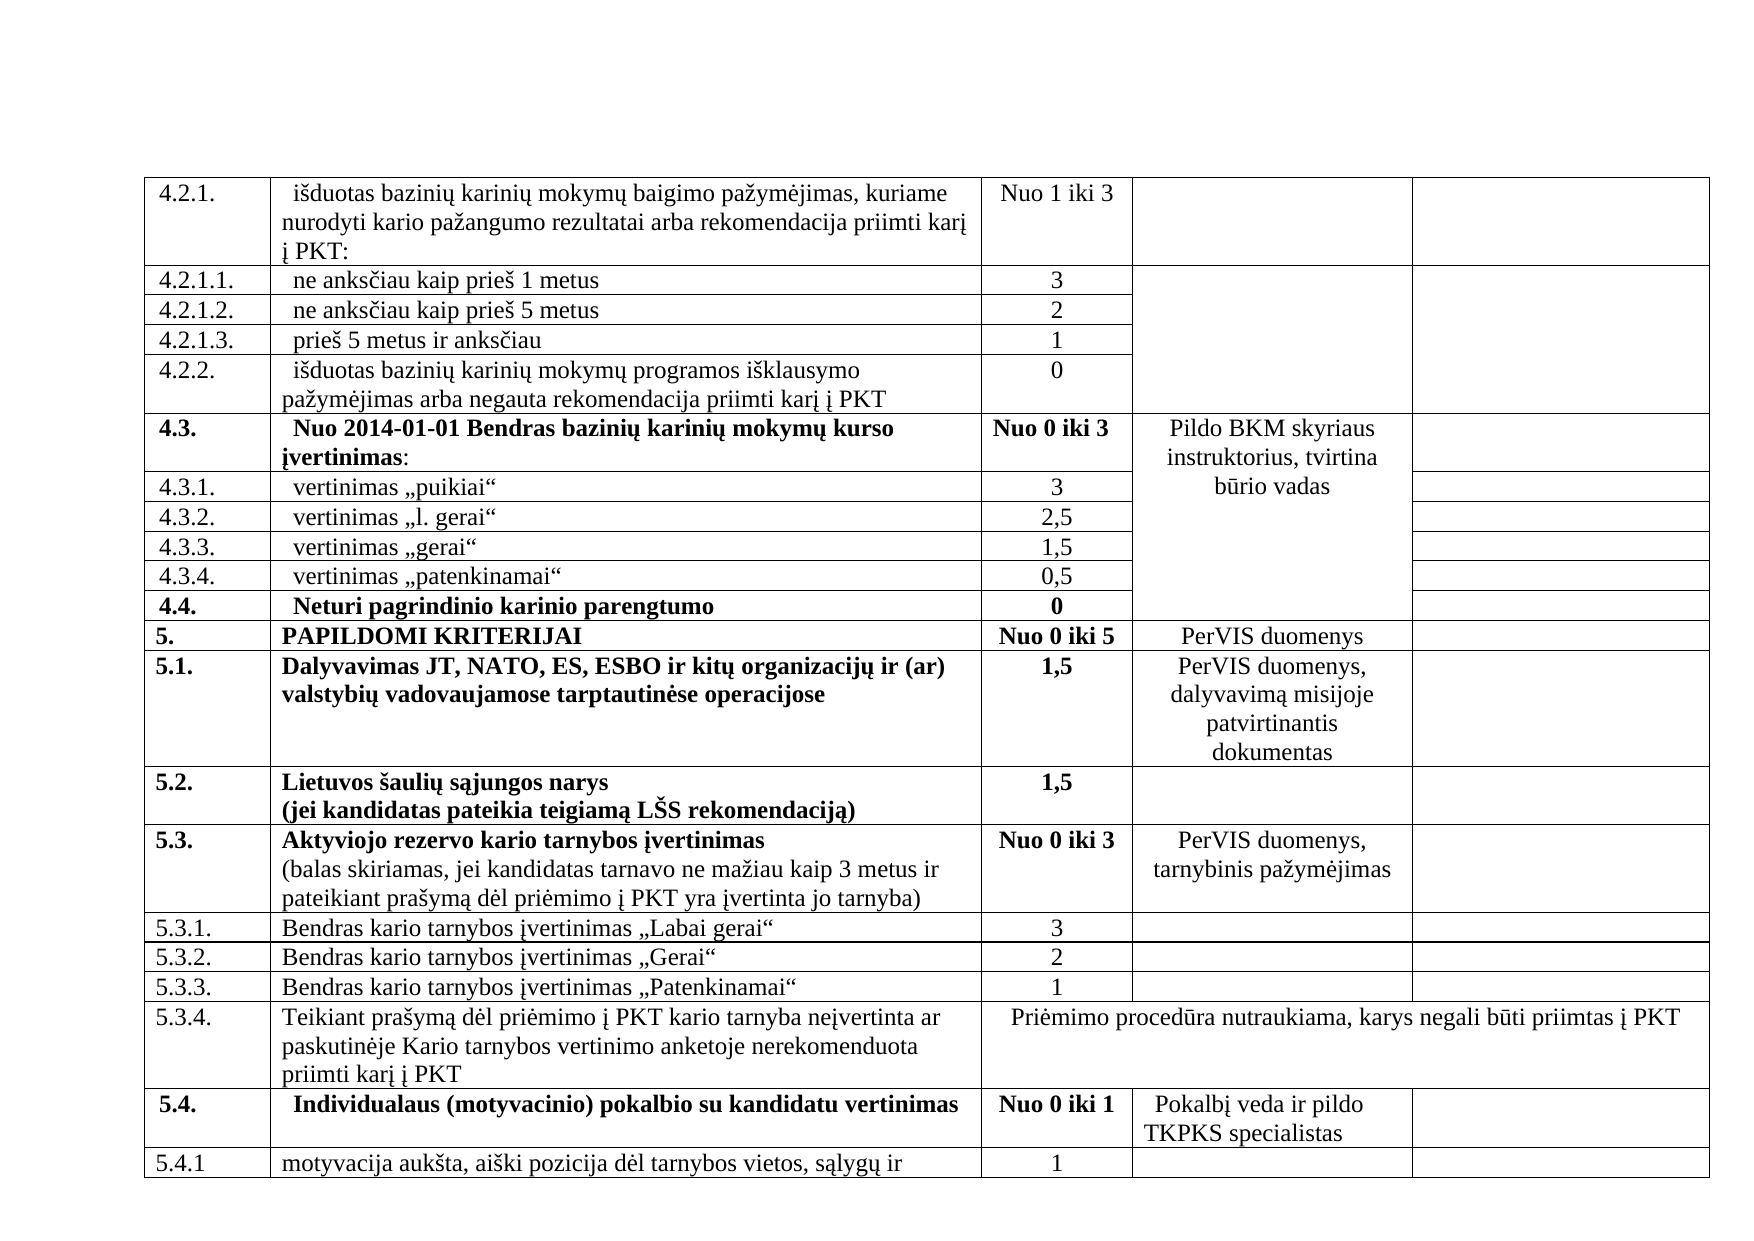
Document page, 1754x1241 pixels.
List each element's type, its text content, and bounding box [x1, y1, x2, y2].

table_cell 4.2.1. [145, 178, 270, 264]
table_cell Nuo 0 iki 3 [982, 414, 1132, 471]
table_cell [1413, 972, 1709, 1001]
table_cell 4.2.1.3. [145, 325, 270, 354]
table_cell PerVIS duomenys [1133, 621, 1412, 650]
table_cell [1413, 502, 1709, 531]
table_cell išduotas bazinių karinių mokymų baigimo pažymėjimas, kuriame nurodyti kario pažangumo rezultatai arba rekomendacija priimti karį į PKT: [271, 178, 981, 264]
table_cell Teikiant prašymą dėl priėmimo į PKT kario tarnyba neįvertinta ar paskutinėje Kario tarnybos vertinimo anketoje nerekomenduota priimti karį į PKT [271, 1002, 981, 1088]
table_cell 5.3.2. [145, 943, 270, 971]
table_cell [1413, 1089, 1709, 1147]
table_cell Nuo 1 iki 3 [982, 178, 1132, 264]
table_cell Pildo BKM skyriaus instruktorius, tvirtina būrio vadas [1133, 414, 1412, 620]
table_cell Bendras kario tarnybos įvertinimas „Gerai“ [271, 943, 981, 971]
table_cell [1413, 561, 1709, 590]
table_cell 5.2. [145, 767, 270, 824]
table_cell 0,5 [982, 561, 1132, 590]
table_cell 2 [982, 943, 1132, 971]
table_cell [1413, 825, 1709, 912]
table_cell prieš 5 metus ir anksčiau [271, 325, 981, 354]
table_cell motyvacija aukšta, aiški pozicija dėl tarnybos vietos, sąlygų ir [271, 1148, 981, 1177]
table_cell 4.3.4. [145, 561, 270, 590]
table_cell vertinimas „patenkinamai“ [271, 561, 981, 590]
table_cell 1 [982, 972, 1132, 1001]
table_cell [1133, 178, 1412, 264]
table_cell Bendras kario tarnybos įvertinimas „Labai gerai“ [271, 913, 981, 941]
table_cell [1413, 651, 1709, 766]
table_cell [1413, 472, 1709, 501]
table_cell Nuo 0 iki 5 [982, 621, 1132, 650]
table_cell [1413, 591, 1709, 620]
table_cell 5. [145, 621, 270, 650]
table_cell [1133, 767, 1412, 824]
table_cell Priėmimo procedūra nutraukiama, karys negali būti priimtas į PKT [982, 1002, 1709, 1088]
table_cell 4.3.1. [145, 472, 270, 501]
table_cell 3 [982, 913, 1132, 941]
table_cell [1133, 1148, 1412, 1177]
table_cell PAPILDOMI KRITERIJAI [271, 621, 981, 650]
table_cell vertinimas „puikiai“ [271, 472, 981, 501]
table_cell 3 [982, 472, 1132, 501]
table_cell ne anksčiau kaip prieš 5 metus [271, 295, 981, 324]
table_cell 0 [982, 591, 1132, 620]
table_cell 4.2.1.1. [145, 266, 270, 294]
table_cell 1,5 [982, 651, 1132, 766]
table_cell [1413, 532, 1709, 560]
table_cell 4.2.1.2. [145, 295, 270, 324]
table_cell [1413, 943, 1709, 971]
table_cell 5.3.1. [145, 913, 270, 941]
table_cell 5.1. [145, 651, 270, 766]
table_cell 4.3.3. [145, 532, 270, 560]
table_cell [1413, 1148, 1709, 1177]
table_cell 5.3.4. [145, 1002, 270, 1088]
table_cell 1 [982, 1148, 1132, 1177]
table_cell ne anksčiau kaip prieš 1 metus [271, 266, 981, 294]
table_cell 4.3.2. [145, 502, 270, 531]
table_cell 1,5 [982, 767, 1132, 824]
table_cell [1133, 972, 1412, 1001]
table_cell Pokalbį veda ir pildo TKPKS specialistas [1133, 1089, 1412, 1147]
table_cell Dalyvavimas JT, NATO, ES, ESBO ir kitų organizacijų ir (ar) valstybių vadovaujamose tarptautinėse operacijose [271, 651, 981, 766]
table_cell 5.4.1 [145, 1148, 270, 1177]
table_cell 3 [982, 266, 1132, 294]
table_cell [1413, 266, 1709, 412]
table_cell Aktyviojo rezervo kario tarnybos įvertinimas (balas skiriamas, jei kandidatas tarnavo ne mažiau kaip 3 metus ir pateikiant prašymą dėl priėmimo į PKT yra įvertinta jo tarnyba) [271, 825, 981, 912]
table_cell 1 [982, 325, 1132, 354]
table_cell Nuo 0 iki 1 [982, 1089, 1132, 1147]
table_cell Nuo 0 iki 3 [982, 825, 1132, 912]
table_cell Bendras kario tarnybos įvertinimas „Patenkinamai“ [271, 972, 981, 1001]
table_cell Nuo 2014-01-01 Bendras bazinių karinių mokymų kurso įvertinimas: [271, 414, 981, 471]
table_cell vertinimas „gerai“ [271, 532, 981, 560]
table_cell 5.4. [145, 1089, 270, 1147]
table_cell išduotas bazinių karinių mokymų programos išklausymo pažymėjimas arba negauta rekomendacija priimti karį į PKT [271, 355, 981, 412]
table_cell 2,5 [982, 502, 1132, 531]
table_cell PerVIS duomenys, tarnybinis pažymėjimas [1133, 825, 1412, 912]
table_cell [1413, 767, 1709, 824]
table_cell [1133, 266, 1412, 412]
table_cell 4.2.2. [145, 355, 270, 412]
table_cell Neturi pagrindinio karinio parengtumo [271, 591, 981, 620]
table_cell vertinimas „l. gerai“ [271, 502, 981, 531]
table_cell Lietuvos šaulių sąjungos narys (jei kandidatas pateikia teigiamą LŠS rekomendaciją) [271, 767, 981, 824]
table_cell 4.3. [145, 414, 270, 471]
table_cell Individualaus (motyvacinio) pokalbio su kandidatu vertinimas [271, 1089, 981, 1147]
table_cell 5.3. [145, 825, 270, 912]
table_cell [1413, 414, 1709, 471]
table_cell 1,5 [982, 532, 1132, 560]
table_cell 2 [982, 295, 1132, 324]
table_cell [1133, 943, 1412, 971]
table_cell PerVIS duomenys, dalyvavimą misijoje patvirtinantis dokumentas [1133, 651, 1412, 766]
table_cell [1413, 621, 1709, 650]
table_cell 5.3.3. [145, 972, 270, 1001]
table_cell [1413, 178, 1709, 264]
table_cell 4.4. [145, 591, 270, 620]
table_cell [1133, 913, 1412, 941]
table_cell 0 [982, 355, 1132, 412]
table_cell [1413, 913, 1709, 941]
